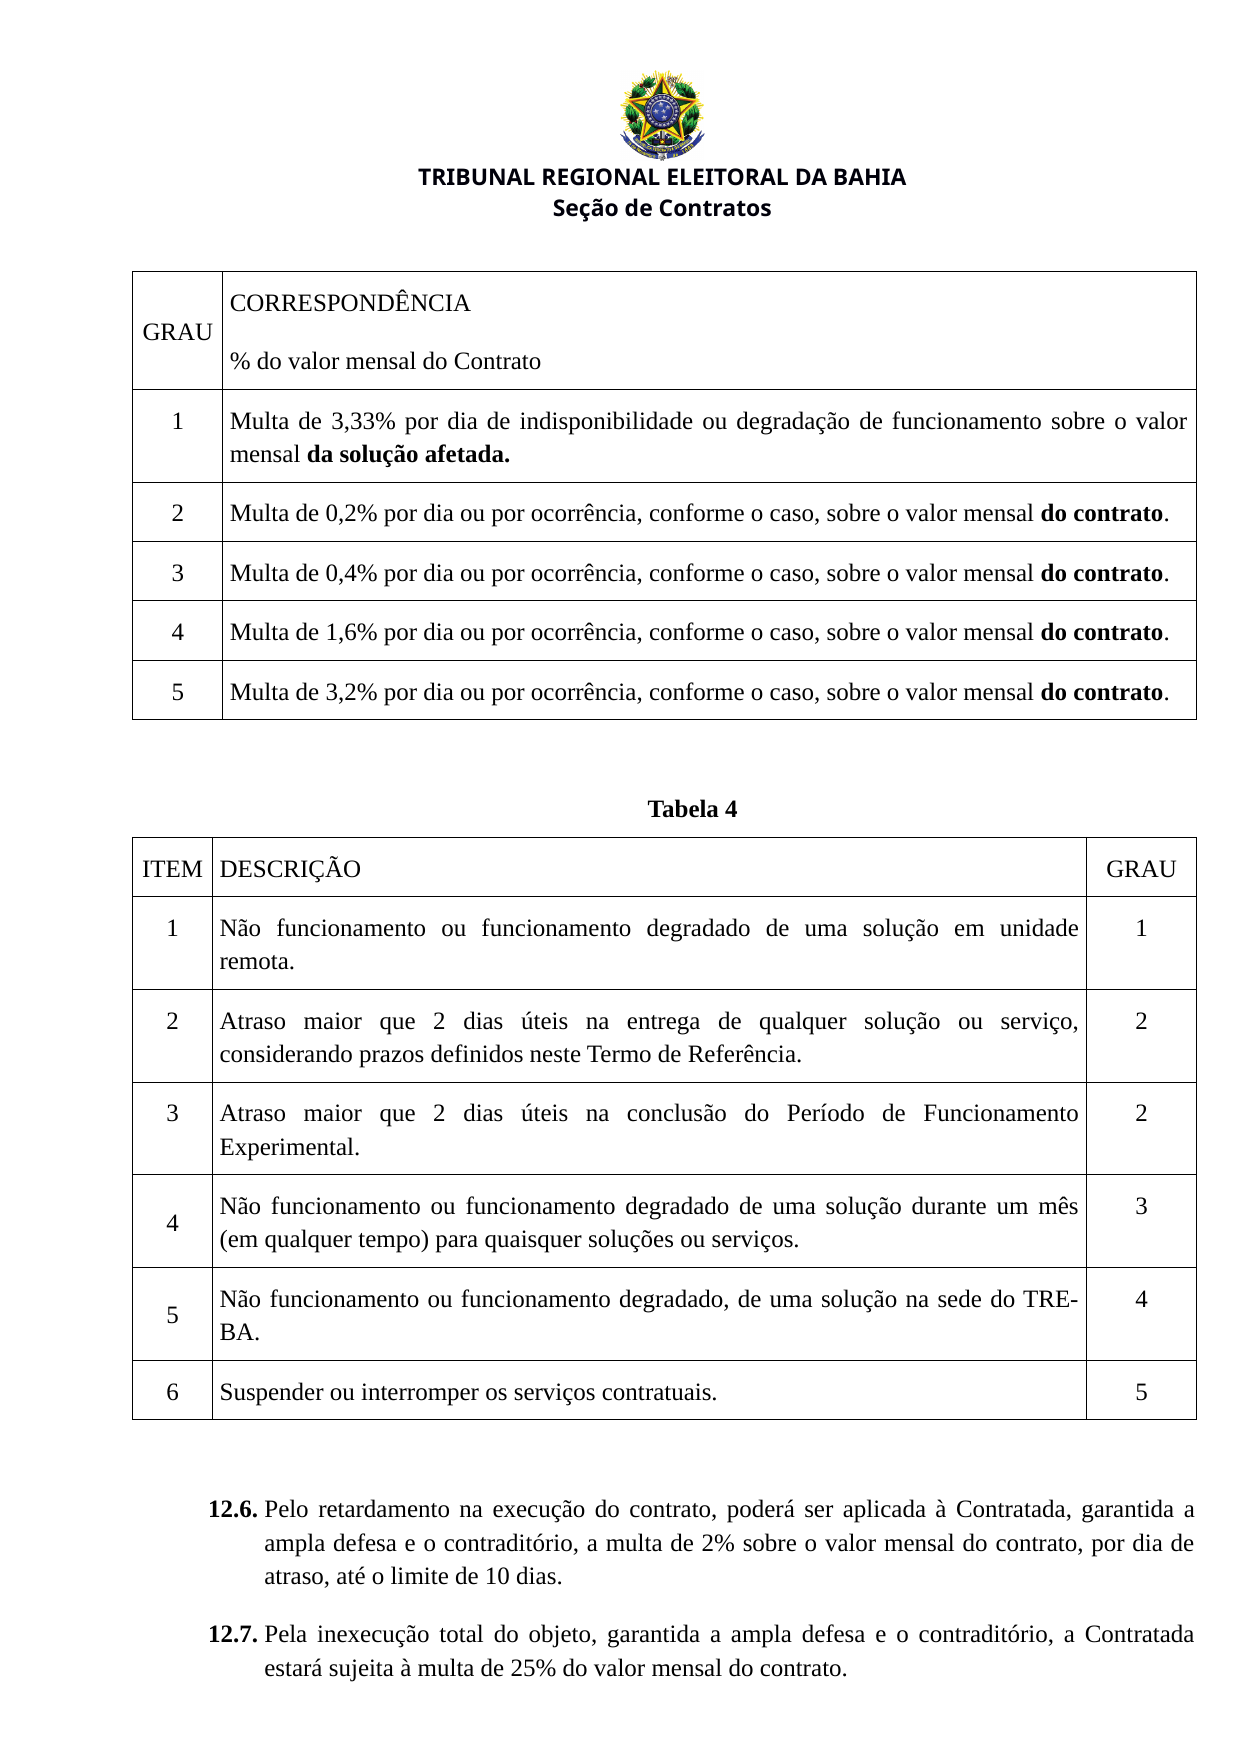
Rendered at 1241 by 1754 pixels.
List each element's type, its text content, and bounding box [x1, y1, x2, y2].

table_cell 1 [133, 390, 222, 482]
table_cell 6 [133, 1361, 212, 1419]
table_cell 5 [133, 1268, 212, 1360]
table_cell Multa de 0,4% por dia ou por ocorrência, conforme o caso, sobre o valor mensal do contrato. [223, 542, 1196, 600]
table_cell 2 [133, 990, 212, 1082]
list Pela inexecução total do objeto, garantida a ampla defesa e o contraditório, a Contratada estará sujeita à multa de 25% do valor mensal do contrato. [208, 1616, 1196, 1683]
table_header ITEM [133, 838, 212, 896]
table_cell 5 [133, 661, 222, 719]
table_header GRAU [133, 272, 222, 389]
table_cell Não funcionamento ou funcionamento degradado de uma solução durante um mês (em qualquer tempo) para quaisquer soluções ou serviços. [213, 1175, 1086, 1267]
table_cell 2 [133, 483, 222, 541]
table_cell 3 [133, 542, 222, 600]
table_cell Suspender ou interromper os serviços contratuais. [213, 1361, 1086, 1419]
table_cell Atraso maior que 2 dias úteis na entrega de qualquer solução ou serviço, considerando prazos definidos neste Termo de Referência. [213, 990, 1086, 1082]
table_header CORRESPONDÊNCIA % do valor mensal do Contrato [223, 272, 1196, 389]
table_cell Multa de 1,6% por dia ou por ocorrência, conforme o caso, sobre o valor mensal do contrato. [223, 601, 1196, 660]
table_cell 4 [1087, 1268, 1196, 1360]
table_header DESCRIÇÃO [213, 838, 1086, 896]
table_cell Atraso maior que 2 dias úteis na conclusão do Período de Funcionamento Experimental. [213, 1083, 1086, 1174]
list Tabela 4 [189, 791, 1196, 824]
table_cell Multa de 3,33% por dia de indisponibilidade ou degradação de funcionamento sobre o valor mensal da solução afetada. [223, 390, 1196, 482]
table_cell 3 [133, 1083, 212, 1174]
table_header GRAU [1087, 838, 1196, 896]
list Pelo retardamento na execução do contrato, poderá ser aplicada à Contratada, garantida a ampla defesa e o contraditório, a multa de 2% sobre o valor mensal do contrato, por dia de atraso, até o limite de 10 dias. [208, 1491, 1196, 1591]
table_cell 4 [133, 601, 222, 660]
table_cell 5 [1087, 1361, 1196, 1419]
table_cell Multa de 0,2% por dia ou por ocorrência, conforme o caso, sobre o valor mensal do contrato. [223, 483, 1196, 541]
table_cell 4 [133, 1175, 212, 1267]
table_cell Multa de 3,2% por dia ou por ocorrência, conforme o caso, sobre o valor mensal do contrato. [223, 661, 1196, 719]
table_cell Não funcionamento ou funcionamento degradado, de uma solução na sede do TRE-BA. [213, 1268, 1086, 1360]
table_cell 1 [1087, 897, 1196, 989]
table_cell 3 [1087, 1175, 1196, 1267]
table_cell 2 [1087, 1083, 1196, 1174]
table_cell 2 [1087, 990, 1196, 1082]
table_cell Não funcionamento ou funcionamento degradado de uma solução em unidade remota. [213, 897, 1086, 989]
table_cell 1 [133, 897, 212, 989]
